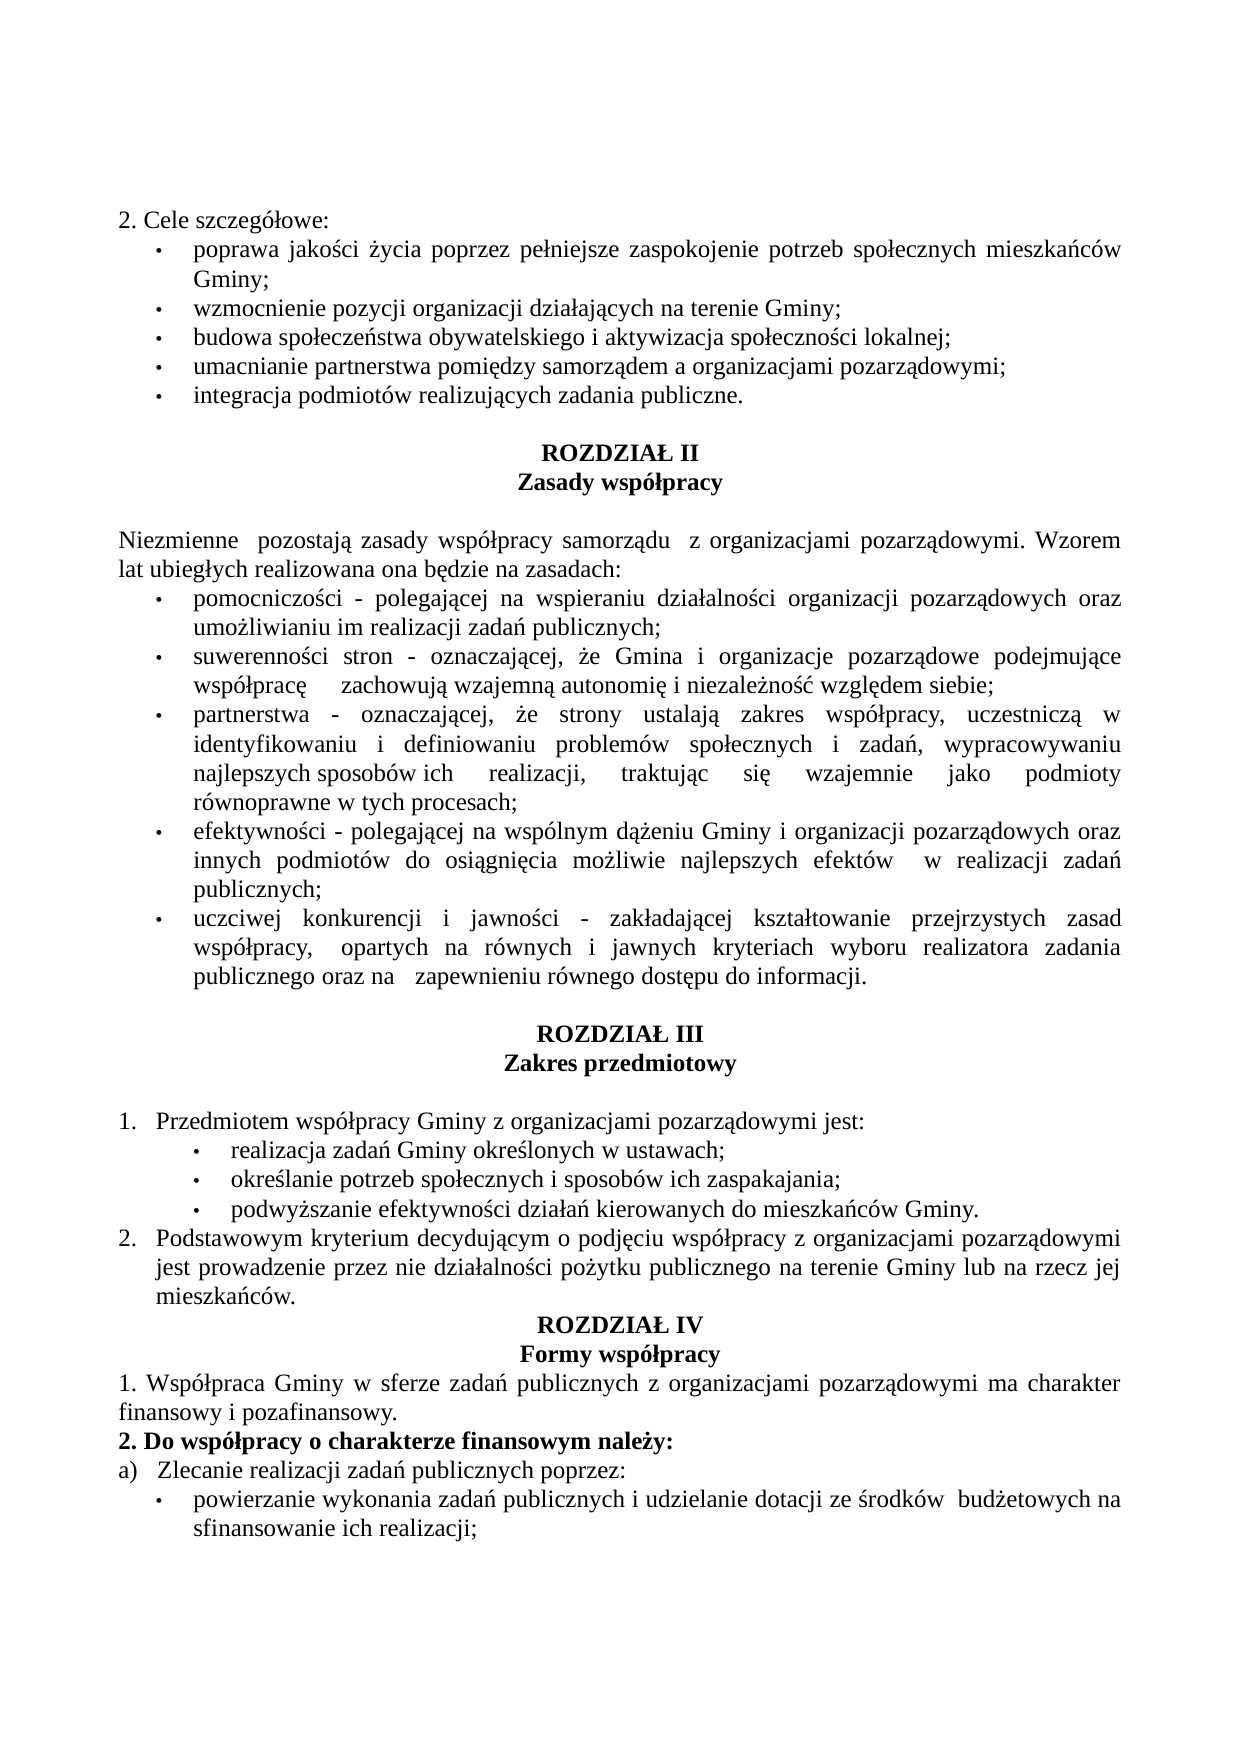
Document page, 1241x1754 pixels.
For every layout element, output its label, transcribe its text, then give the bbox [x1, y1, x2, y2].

list suwerenności stron - oznaczającej, że Gmina i organizacje pozarządowe podejmujące współpracę zachowują wzajemną autonomię i niezależność względem siebie; [156, 641, 1122, 699]
list wzmocnienie pozycji organizacji działających na terenie Gminy; [156, 292, 1122, 322]
list Przedmiotem współpracy Gminy z organizacjami pozarządowymi jest: [118, 1106, 1122, 1135]
list pomocniczości - polegającej na wspieraniu działalności organizacji pozarządowych oraz umożliwianiu im realizacji zadań publicznych; [156, 583, 1122, 641]
text Zasady współpracy [118, 467, 1122, 496]
list realizacja zadań Gminy określonych w ustawach; [193, 1135, 1122, 1164]
text 2. Cele szczegółowe: [118, 205, 1122, 234]
text ROZDZIAŁ IV [118, 1310, 1122, 1339]
list partnerstwa - oznaczającej, że strony ustalają zakres współpracy, uczestniczą w identyfikowaniu i definiowaniu problemów społecznych i zadań, wypracowywaniu najlepszych sposobów ich realizacji, traktując się wzajemnie jako podmioty równoprawne w tych procesach; [156, 699, 1122, 816]
list określanie potrzeb społecznych i sposobów ich zaspakajania; [193, 1164, 1122, 1193]
list poprawa jakości życia poprzez pełniejsze zaspokojenie potrzeb społecznych mieszkańców Gminy; [156, 234, 1122, 292]
text ROZDZIAŁ III [118, 1019, 1122, 1048]
list umacnianie partnerstwa pomiędzy samorządem a organizacjami pozarządowymi; [156, 351, 1122, 380]
list uczciwej konkurencji i jawności - zakładającej kształtowanie przejrzystych zasad współpracy, opartych na równych i jawnych kryteriach wyboru realizatora zadania publicznego oraz na zapewnieniu równego dostępu do informacji. [156, 903, 1122, 990]
text Formy współpracy [118, 1339, 1122, 1368]
list efektywności - polegającej na wspólnym dążeniu Gminy i organizacji pozarządowych oraz innych podmiotów do osiągnięcia możliwie najlepszych efektów w realizacji zadań publicznych; [156, 816, 1122, 903]
text ROZDZIAŁ II [118, 438, 1122, 467]
list podwyższanie efektywności działań kierowanych do mieszkańców Gminy. [193, 1193, 1122, 1222]
text a) Zlecanie realizacji zadań publicznych poprzez: [118, 1455, 1122, 1484]
text 2. Do współpracy o charakterze finansowym należy: [118, 1426, 1122, 1455]
text 1. Współpraca Gminy w sferze zadań publicznych z organizacjami pozarządowymi ma charakter finansowy i pozafinansowy. [118, 1368, 1122, 1426]
list Podstawowym kryterium decydującym o podjęciu współpracy z organizacjami pozarządowymi jest prowadzenie przez nie działalności pożytku publicznego na terenie Gminy lub na rzecz jej mieszkańców. [118, 1222, 1122, 1310]
text Niezmienne pozostają zasady współpracy samorządu z organizacjami pozarządowymi. Wzorem lat ubiegłych realizowana ona będzie na zasadach: [118, 525, 1122, 583]
list integracja podmiotów realizujących zadania publiczne. [156, 380, 1122, 409]
list powierzanie wykonania zadań publicznych i udzielanie dotacji ze środków budżetowych na sfinansowanie ich realizacji; [156, 1484, 1122, 1542]
list budowa społeczeństwa obywatelskiego i aktywizacja społeczności lokalnej; [156, 322, 1122, 351]
text Zakres przedmiotowy [118, 1048, 1122, 1077]
